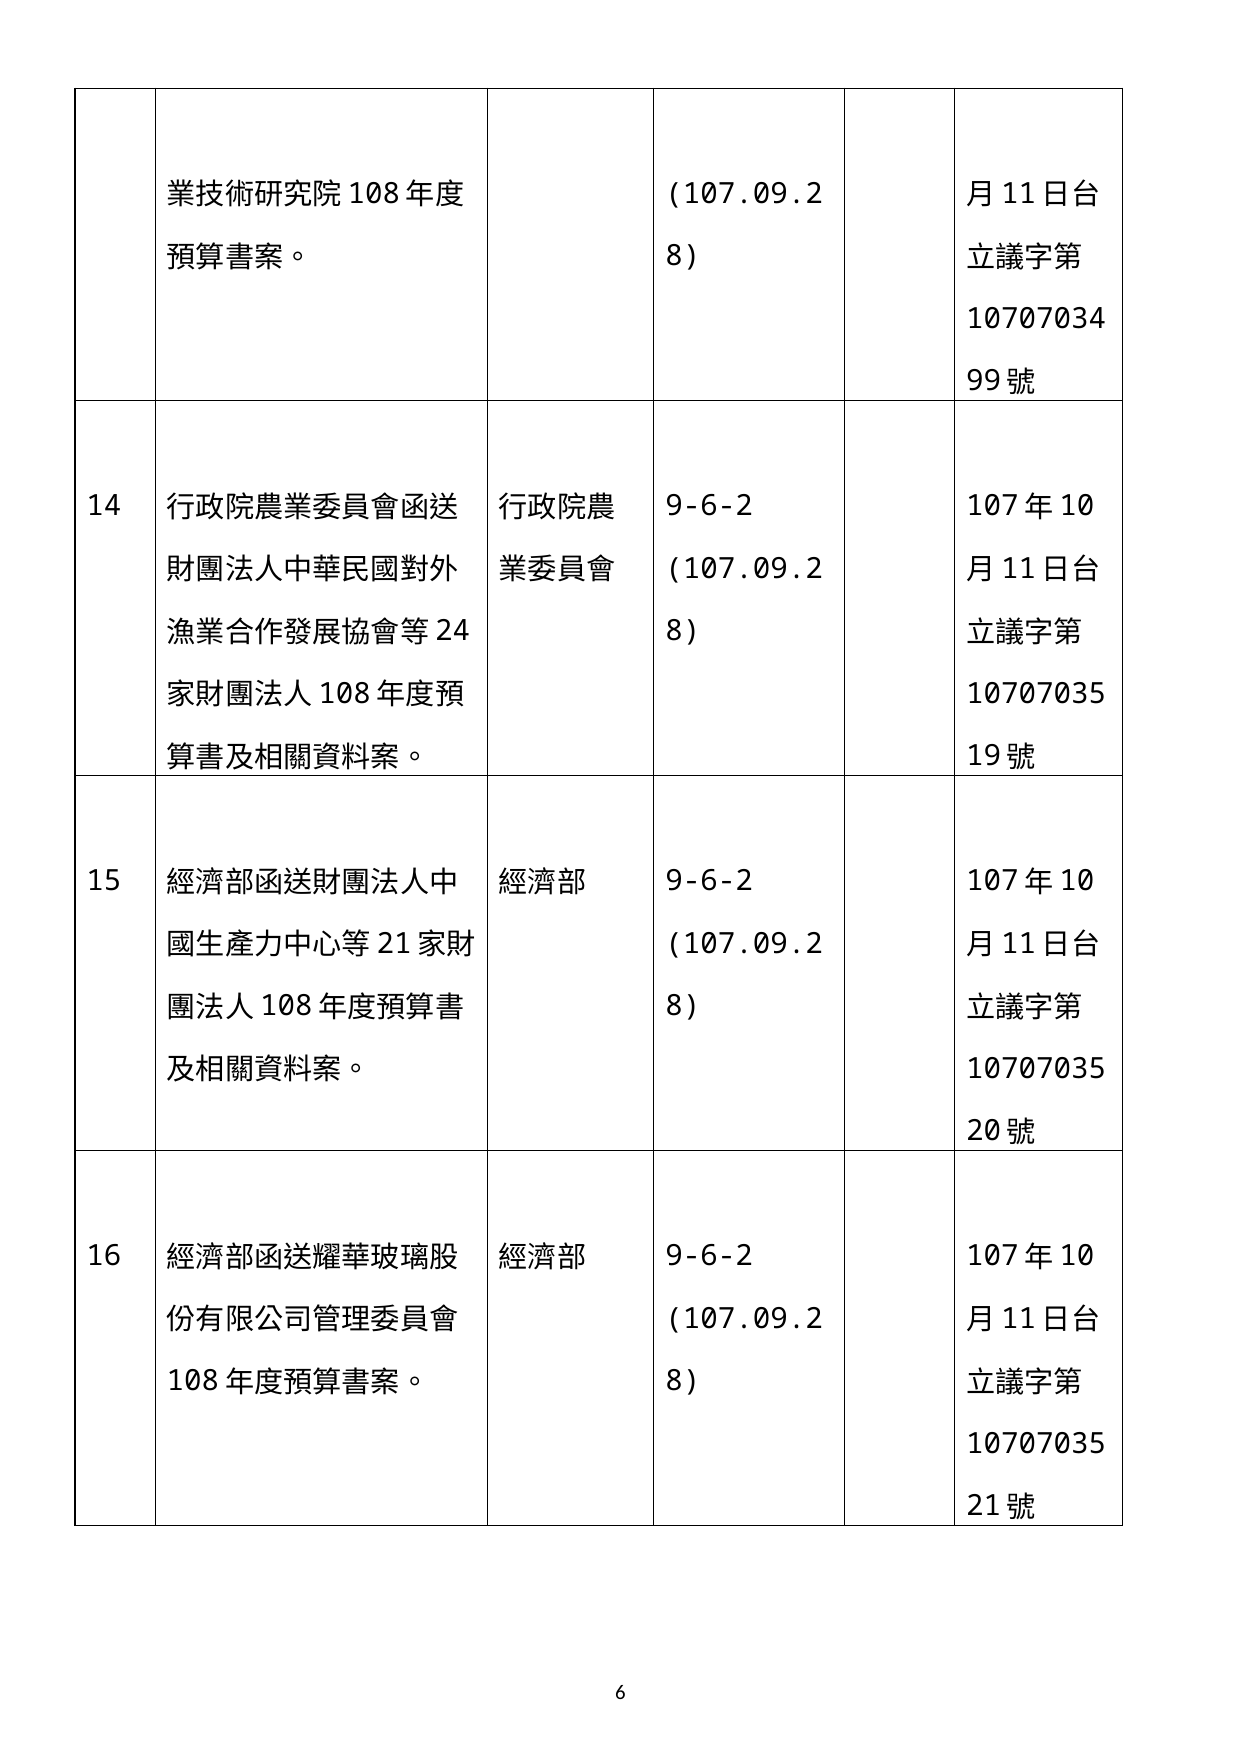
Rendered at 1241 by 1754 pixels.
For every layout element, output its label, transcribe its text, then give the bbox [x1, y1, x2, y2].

table_cell (107.09.28) [654, 89, 844, 400]
table_cell 經濟部函送耀華玻璃股份有限公司管理委員會108年度預算書案。 [156, 1151, 487, 1525]
table_cell [845, 776, 954, 1150]
table_cell [488, 89, 653, 400]
table_cell [845, 401, 954, 775]
table_cell [845, 89, 954, 400]
table_cell 16 [76, 1151, 155, 1525]
table_cell 經濟部 [488, 776, 653, 1150]
table_cell 107年10月11日台立議字第1070703521號 [955, 1151, 1122, 1525]
table_cell 行政院農業委員會 [488, 401, 653, 775]
table_cell 107年10月11日台立議字第1070703519號 [955, 401, 1122, 775]
table_cell 經濟部 [488, 1151, 653, 1525]
table_cell 9-6-2 (107.09.28) [654, 1151, 844, 1525]
table_cell 行政院農業委員會函送財團法人中華民國對外漁業合作發展協會等24家財團法人108年度預算書及相關資料案。 [156, 401, 487, 775]
table_cell [76, 89, 155, 400]
table_cell 經濟部函送財團法人中國生產力中心等21家財團法人108年度預算書及相關資料案。 [156, 776, 487, 1150]
table_cell 業技術研究院108年度預算書案。 [156, 89, 487, 400]
table_cell 14 [76, 401, 155, 775]
table_cell 107年10月11日台立議字第1070703520號 [955, 776, 1122, 1150]
table_cell 15 [76, 776, 155, 1150]
table_cell 9-6-2 (107.09.28) [654, 776, 844, 1150]
table_cell [845, 1151, 954, 1525]
table_cell 9-6-2 (107.09.28) [654, 401, 844, 775]
table_cell 月11日台立議字第1070703499號 [955, 89, 1122, 400]
